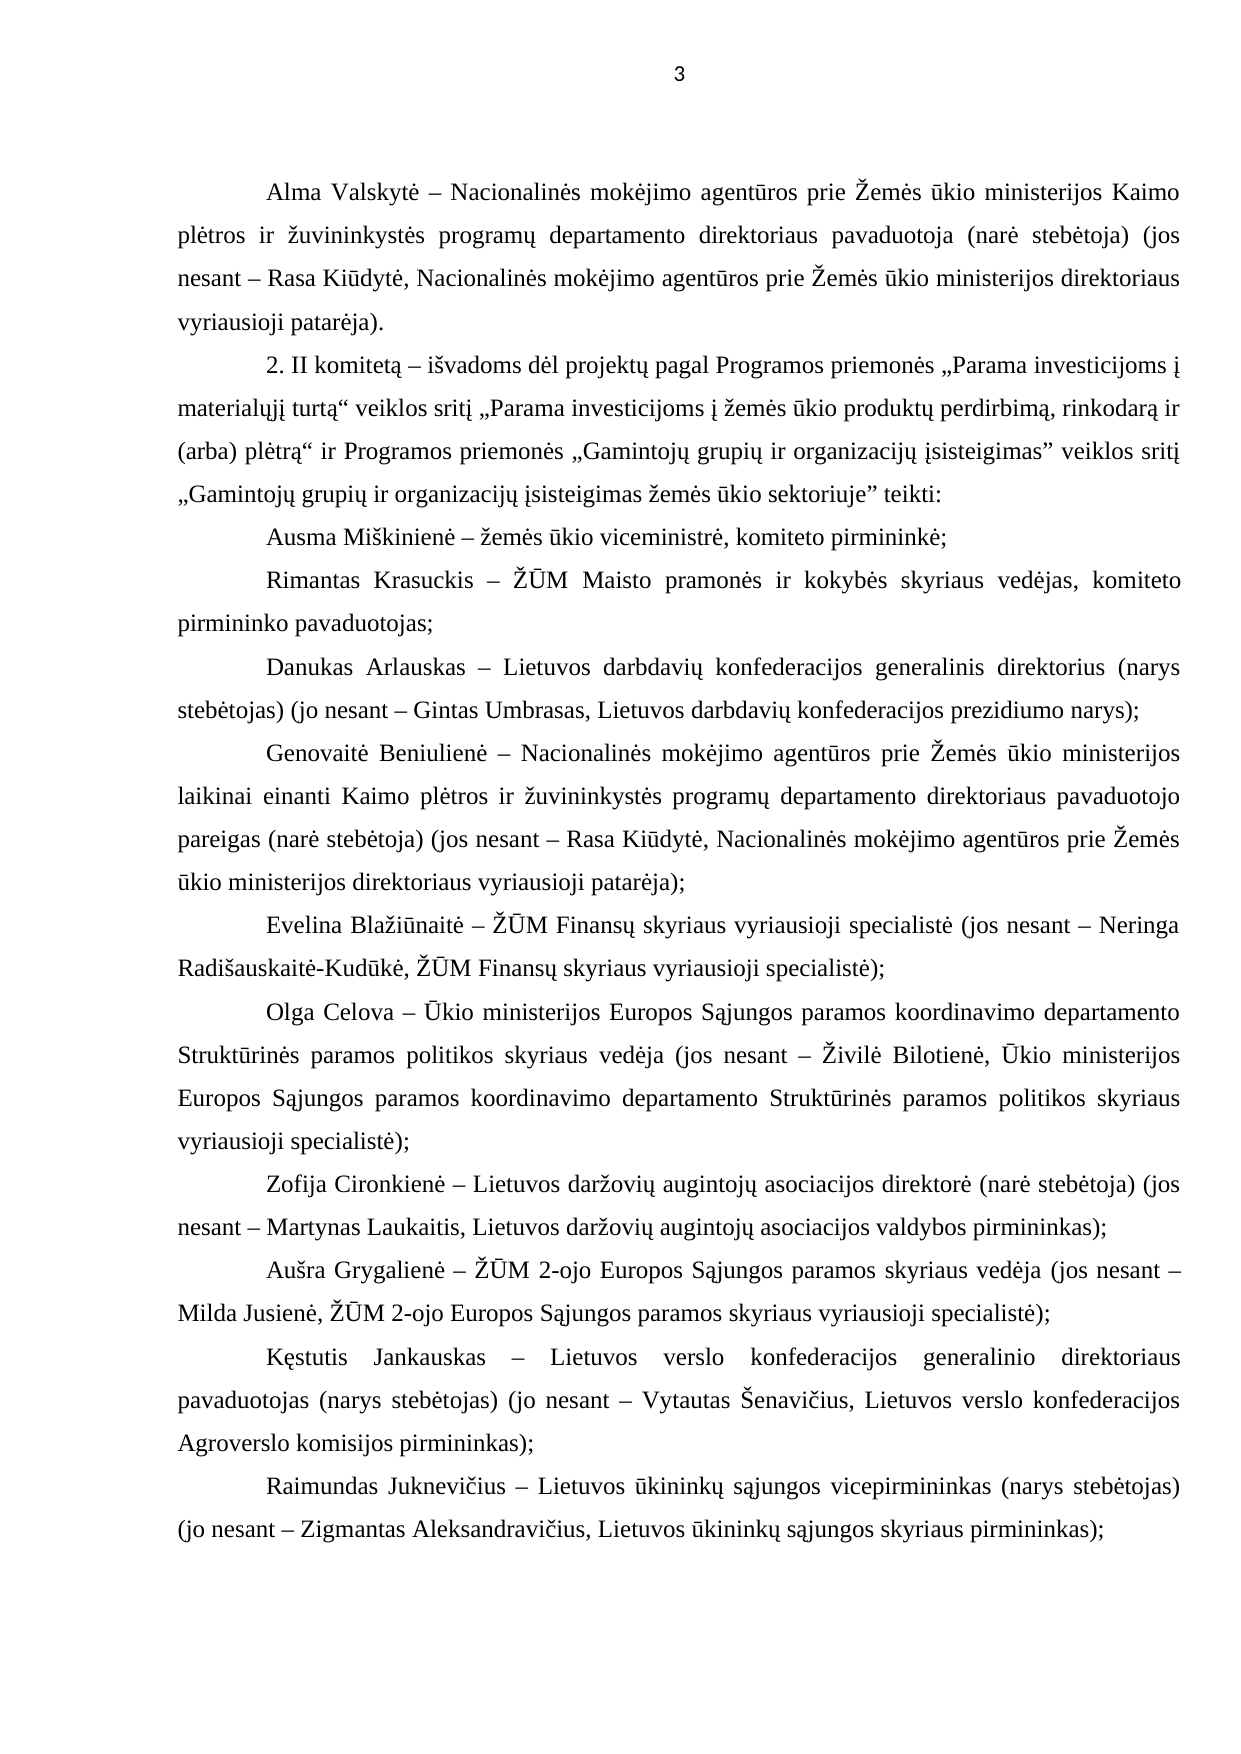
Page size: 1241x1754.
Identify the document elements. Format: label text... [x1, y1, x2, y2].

text Rimantas Krasuckis – ŽŪM Maisto pramonės ir kokybės skyriaus vedėjas, komiteto pirmininko pavaduotojas; [177, 565, 1181, 637]
text Ausma Miškinienė – žemės ūkio viceministrė, komiteto pirmininkė; [177, 522, 1181, 551]
text Aušra Grygalienė – ŽŪM 2-ojo Europos Sąjungos paramos skyriaus vedėja (jos nesant – Milda Jusienė, ŽŪM 2-ojo Europos Sąjungos paramos skyriaus vyriausioji specialistė); [177, 1255, 1181, 1327]
text 2. II komitetą – išvadoms dėl projektų pagal Programos priemonės „Parama investicijoms į materialųjį turtą“ veiklos sritį „Parama investicijoms į žemės ūkio produktų perdirbimą, rinkodarą ir (arba) plėtrą“ ir Programos priemonės „Gamintojų grupių ir organizacijų įsisteigimas” veiklos sritį „Gamintojų grupių ir organizacijų įsisteigimas žemės ūkio sektoriuje” teikti: [177, 350, 1181, 508]
text Danukas Arlauskas – Lietuvos darbdavių konfederacijos generalinis direktorius (narys stebėtojas) (jo nesant – Gintas Umbrasas, Lietuvos darbdavių konfederacijos prezidiumo narys); [177, 652, 1181, 723]
text Olga Celova – Ūkio ministerijos Europos Sąjungos paramos koordinavimo departamento Struktūrinės paramos politikos skyriaus vedėja (jos nesant – Živilė Bilotienė, Ūkio ministerijos Europos Sąjungos paramos koordinavimo departamento Struktūrinės paramos politikos skyriaus vyriausioji specialistė); [177, 997, 1181, 1155]
text Genovaitė Beniulienė – Nacionalinės mokėjimo agentūros prie Žemės ūkio ministerijos laikinai einanti Kaimo plėtros ir žuvininkystės programų departamento direktoriaus pavaduotojo pareigas (narė stebėtoja) (jos nesant – Rasa Kiūdytė, Nacionalinės mokėjimo agentūros prie Žemės ūkio ministerijos direktoriaus vyriausioji patarėja); [177, 738, 1181, 896]
text Kęstutis Jankauskas – Lietuvos verslo konfederacijos generalinio direktoriaus pavaduotojas (narys stebėtojas) (jo nesant – Vytautas Šenavičius, Lietuvos verslo konfederacijos Agroverslo komisijos pirmininkas); [177, 1342, 1181, 1457]
text Evelina Blažiūnaitė – ŽŪM Finansų skyriaus vyriausioji specialistė (jos nesant – Neringa Radišauskaitė-Kudūkė, ŽŪM Finansų skyriaus vyriausioji specialistė); [177, 910, 1181, 982]
text Zofija Cironkienė – Lietuvos daržovių augintojų asociacijos direktorė (narė stebėtoja) (jos nesant – Martynas Laukaitis, Lietuvos daržovių augintojų asociacijos valdybos pirmininkas); [177, 1169, 1181, 1241]
text Alma Valskytė – Nacionalinės mokėjimo agentūros prie Žemės ūkio ministerijos Kaimo plėtros ir žuvininkystės programų departamento direktoriaus pavaduotoja (narė stebėtoja) (jos nesant – Rasa Kiūdytė, Nacionalinės mokėjimo agentūros prie Žemės ūkio ministerijos direktoriaus vyriausioji patarėja). [177, 177, 1181, 335]
text Raimundas Juknevičius – Lietuvos ūkininkų sąjungos vicepirmininkas (narys stebėtojas) (jo nesant – Zigmantas Aleksandravičius, Lietuvos ūkininkų sąjungos skyriaus pirmininkas); [177, 1471, 1181, 1543]
